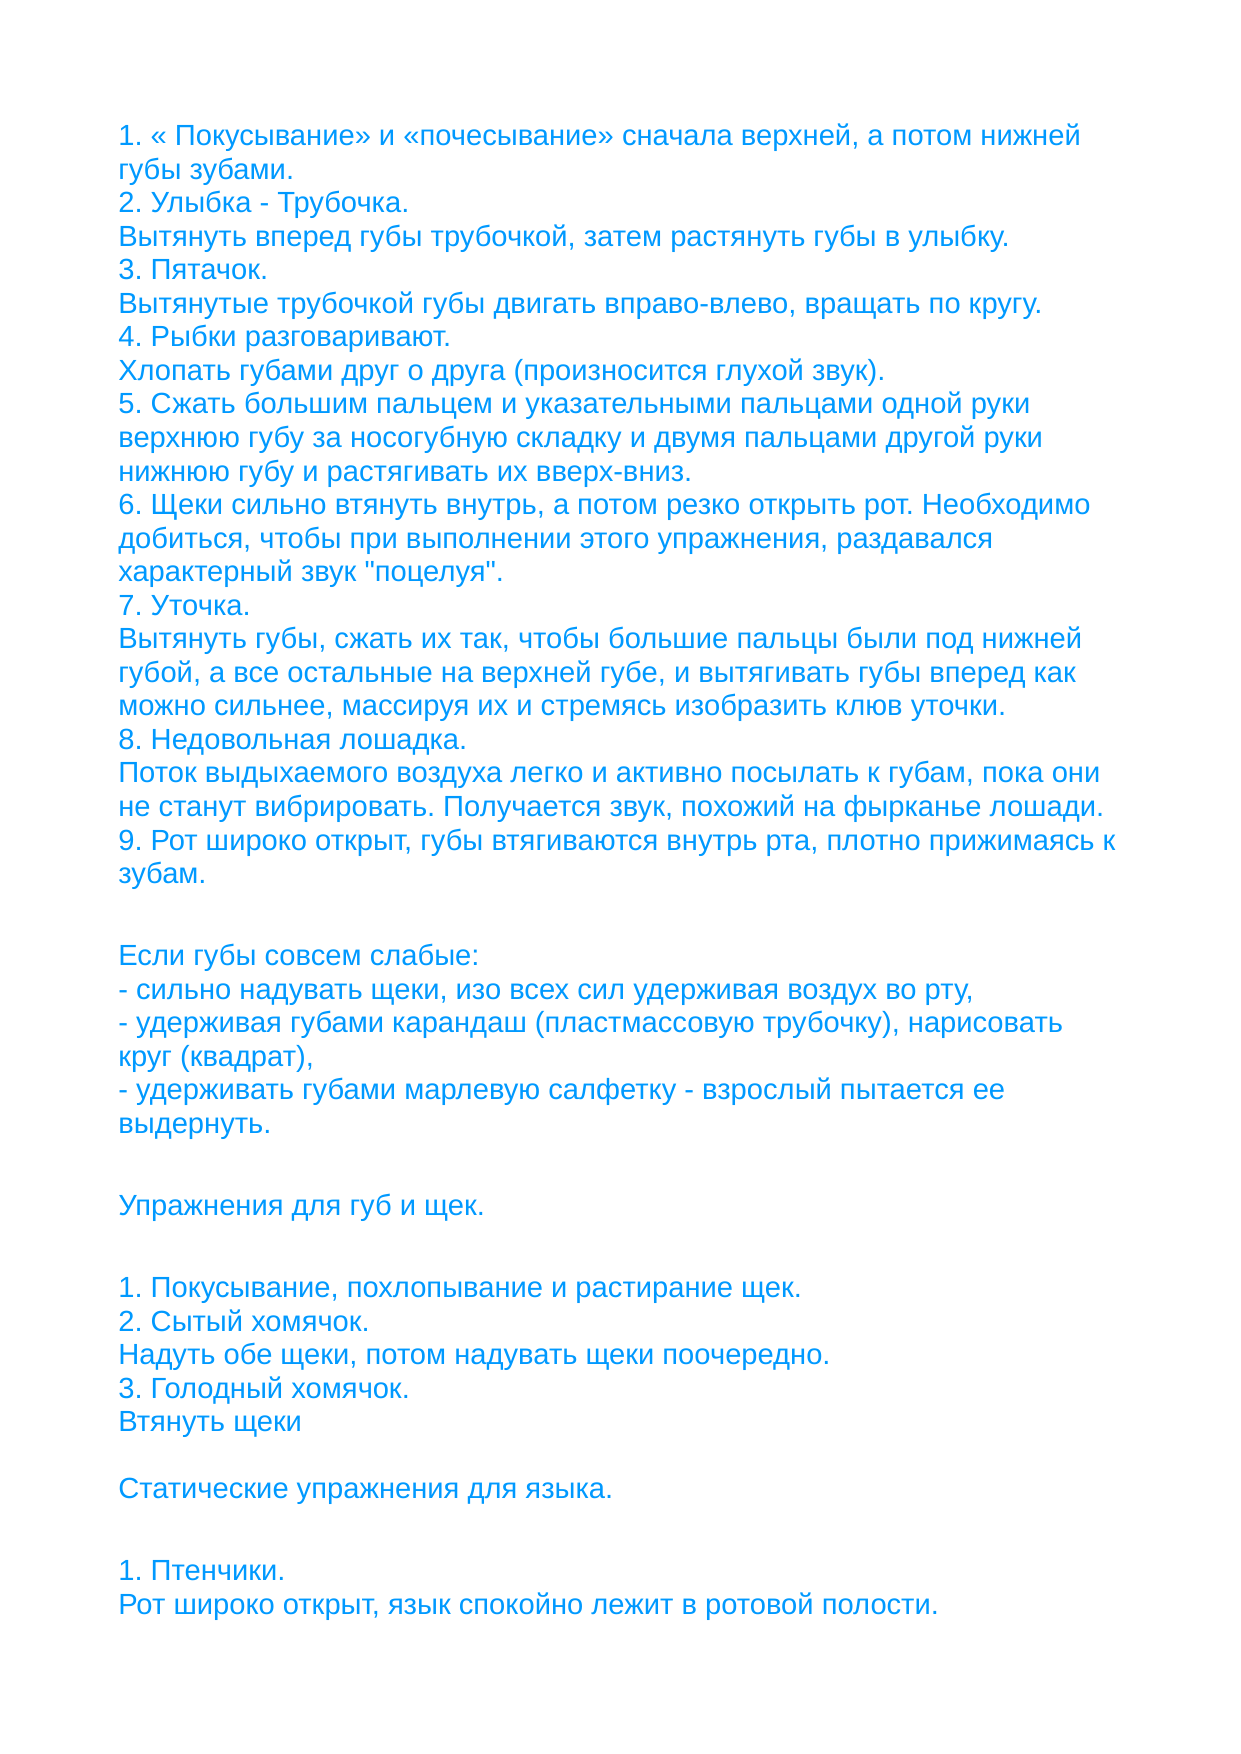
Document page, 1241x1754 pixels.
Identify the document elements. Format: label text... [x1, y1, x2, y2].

text 1. « Покусывание» и «почесывание» сначала верхней, а потом нижней губы зубами. 2. Улыбка - Трубочка. Вытянуть вперед губы трубочкой, затем растянуть губы в улыбку. 3. Пятачок. Вытянутые трубочкой губы двигать вправо-влево, вращать по кругу. 4. Рыбки разговаривают. Хлопать губами друг о друга (произносится глухой звук). 5. Сжать большим пальцем и указательными пальцами одной руки верхнюю губу за носогубную складку и двумя пальцами другой руки нижнюю губу и растягивать их вверх-вниз. 6. Щеки сильно втянуть внутрь, а потом резко открыть рот. Необходимо добиться, чтобы при выполнении этого упражнения, раздавался характерный звук "поцелуя". 7. Уточка. Вытянуть губы, сжать их так, чтобы большие пальцы были под нижней губой, а все остальные на верхней губе, и вытягивать губы вперед как можно сильнее, массируя их и стремясь изобразить клюв уточки. 8. Недовольная лошадка. Поток выдыхаемого воздуха легко и активно посылать к губам, пока они не станут вибрировать. Получается звук, похожий на фырканье лошади. 9. Рот широко открыт, губы втягиваются внутрь рта, плотно прижимаясь к зубам. [118, 118, 1122, 923]
text 1. Птенчики. Рот широко открыт, язык спокойно лежит в ротовой полости. [118, 1553, 1122, 1620]
text Упражнения для губ и щек. [118, 1188, 1122, 1255]
text Если губы совсем слабые: - сильно надувать щеки, изо всех сил удерживая воздух во рту, - удерживая губами карандаш (пластмассовую трубочку), нарисовать круг (квадрат), - удерживать губами марлевую салфетку - взрослый пытается ее выдернуть. [118, 938, 1122, 1173]
text 1. Покусывание, похлопывание и растирание щек. 2. Сытый хомячок. Надуть обе щеки, потом надувать щеки поочередно. 3. Голодный хомячок. Втянуть щеки Статические упражнения для языка. [118, 1270, 1122, 1538]
